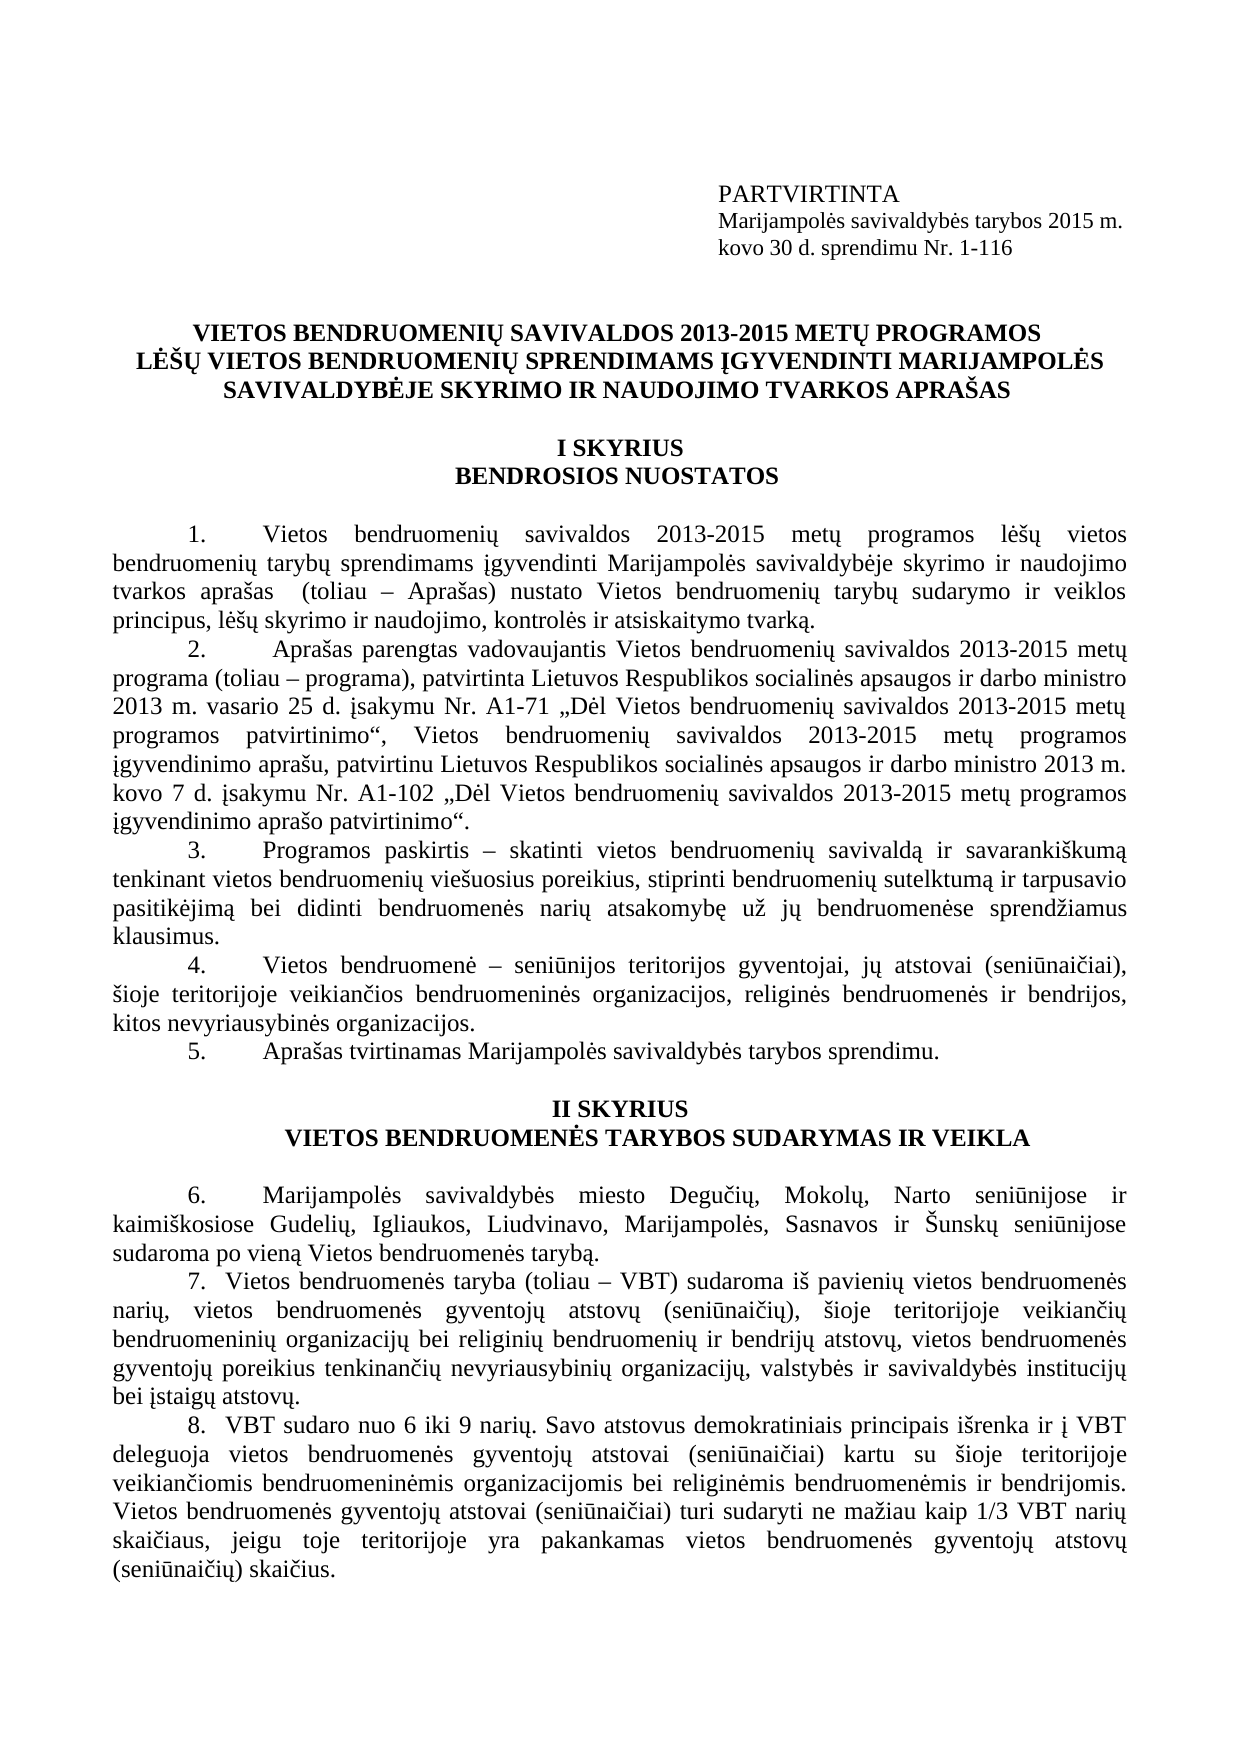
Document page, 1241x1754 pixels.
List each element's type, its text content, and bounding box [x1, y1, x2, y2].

text 1. Vietos bendruomenių savivaldos 2013-2015 metų programos lėšų vietos bendruomenių tarybų sprendimams įgyvendinti Marijampolės savivaldybėje skyrimo ir naudojimo tvarkos aprašas (toliau – Aprašas) nustato Vietos bendruomenių tarybų sudarymo ir veiklos principus, lėšų skyrimo ir naudojimo, kontrolės ir atsiskaitymo tvarką. [112, 519, 1128, 634]
text 8. VBT sudaro nuo 6 iki 9 narių. Savo atstovus demokratiniais principais išrenka ir į VBT deleguoja vietos bendruomenės gyventojų atstovai (seniūnaičiai) kartu su šioje teritorijoje veikiančiomis bendruomeninėmis organizacijomis bei religinėmis bendruomenėmis ir bendrijomis. Vietos bendruomenės gyventojų atstovai (seniūnaičiai) turi sudaryti ne mažiau kaip 1/3 VBT narių skaičiaus, jeigu toje teritorijoje yra pakankamas vietos bendruomenės gyventojų atstovų (seniūnaičių) skaičius. [112, 1410, 1128, 1583]
text Marijampolės savivaldybės tarybos 2015 m. kovo 30 d. sprendimu Nr. 1-116 [718, 207, 1128, 260]
text II SKYRIUS [112, 1094, 1128, 1123]
text VIETOS BENDRUOMENIŲ SAVIVALDOS 2013-2015 METŲ PROGRAMOS [112, 318, 1128, 346]
text PARTVIRTINTA [718, 179, 1128, 207]
text 2. Aprašas parengtas vadovaujantis Vietos bendruomenių savivaldos 2013-2015 metų programa (toliau – programa), patvirtinta Lietuvos Respublikos socialinės apsaugos ir darbo ministro 2013 m. vasario 25 d. įsakymu Nr. A1-71 „Dėl Vietos bendruomenių savivaldos 2013-2015 metų programos patvirtinimo“, Vietos bendruomenių savivaldos 2013-2015 metų programos įgyvendinimo aprašu, patvirtinu Lietuvos Respublikos socialinės apsaugos ir darbo ministro 2013 m. kovo 7 d. įsakymu Nr. A1-102 „Dėl Vietos bendruomenių savivaldos 2013-2015 metų programos įgyvendinimo aprašo patvirtinimo“. [112, 634, 1128, 835]
text 6. Marijampolės savivaldybės miesto Degučių, Mokolų, Narto seniūnijose ir kaimiškosiose Gudelių, Igliaukos, Liudvinavo, Marijampolės, Sasnavos ir Šunskų seniūnijose sudaroma po vieną Vietos bendruomenės tarybą. [112, 1180, 1128, 1266]
text 7. Vietos bendruomenės taryba (toliau – VBT) sudaroma iš pavienių vietos bendruomenės narių, vietos bendruomenės gyventojų atstovų (seniūnaičių), šioje teritorijoje veikiančių bendruomeninių organizacijų bei religinių bendruomenių ir bendrijų atstovų, vietos bendruomenės gyventojų poreikius tenkinančių nevyriausybinių organizacijų, valstybės ir savivaldybės institucijų bei įstaigų atstovų. [112, 1266, 1128, 1410]
text VIETOS BENDRUOMENĖS TARYBOS SUDARYMAS IR VEIKLA [112, 1123, 1128, 1151]
text LĖŠŲ VIETOS BENDRUOMENIŲ SPRENDIMAMS ĮGYVENDINTI MARIJAMPOLĖS SAVIVALDYBĖJE SKYRIMO IR NAUDOJIMO TVARKOS APRAŠAS [112, 346, 1128, 404]
text BENDROSIOS NUOSTATOS [112, 461, 1128, 490]
text 5. Aprašas tvirtinamas Marijampolės savivaldybės tarybos sprendimu. [112, 1036, 1128, 1065]
text 4. Vietos bendruomenė – seniūnijos teritorijos gyventojai, jų atstovai (seniūnaičiai), šioje teritorijoje veikiančios bendruomeninės organizacijos, religinės bendruomenės ir bendrijos, kitos nevyriausybinės organizacijos. [112, 950, 1128, 1036]
text I SKYRIUS [112, 433, 1128, 461]
text 3. Programos paskirtis – skatinti vietos bendruomenių savivaldą ir savarankiškumą tenkinant vietos bendruomenių viešuosius poreikius, stiprinti bendruomenių sutelktumą ir tarpusavio pasitikėjimą bei didinti bendruomenės narių atsakomybę už jų bendruomenėse sprendžiamus klausimus. [112, 835, 1128, 950]
